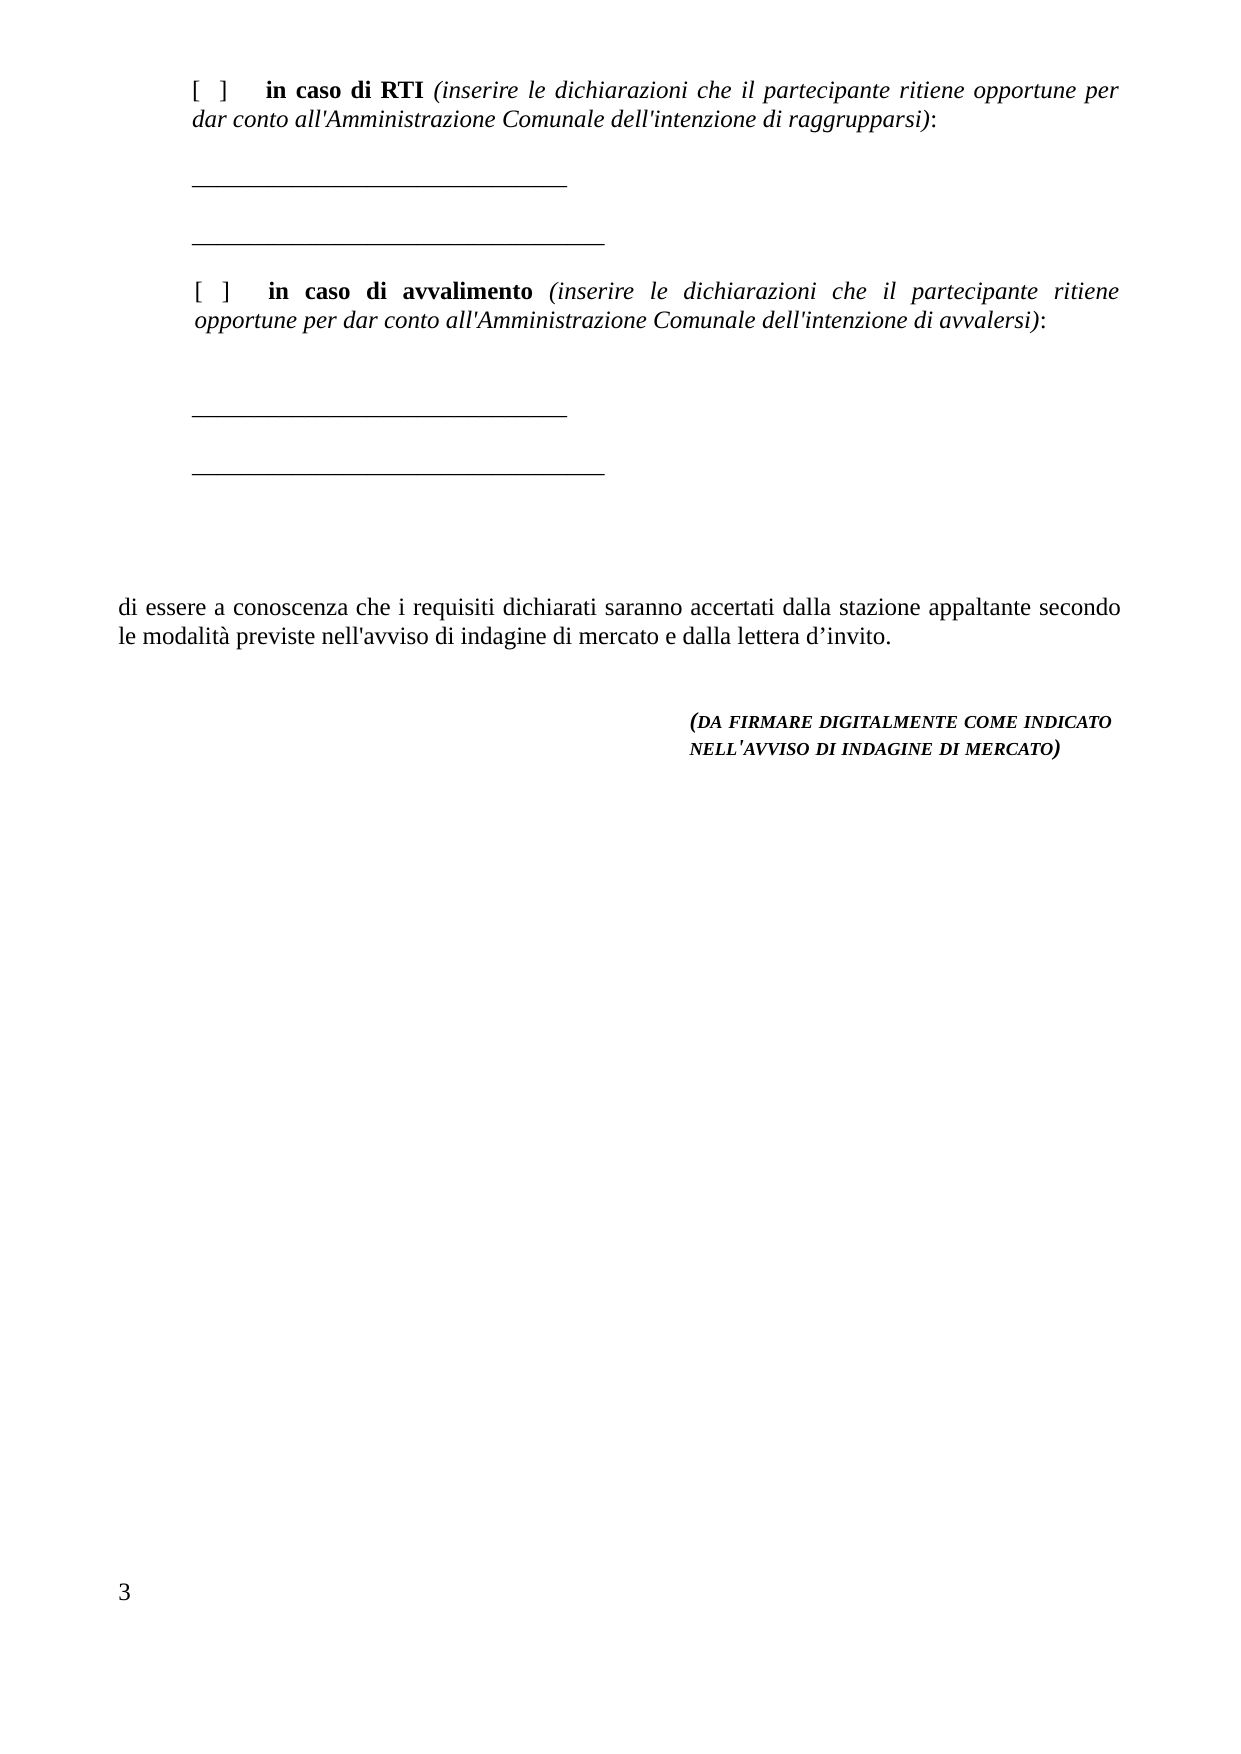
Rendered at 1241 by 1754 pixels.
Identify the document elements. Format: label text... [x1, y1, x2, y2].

text [ ] in caso di RTI (inserire le dichiarazioni che il partecipante ritiene opportune per dar conto all'Amministrazione Comunale dell'intenzione di raggrupparsi): [192, 75, 1122, 132]
text _________________________________ [192, 449, 1122, 477]
text _________________________________ [192, 219, 1122, 247]
text ______________________________ [192, 161, 1122, 190]
text ______________________________ [192, 391, 1122, 420]
text di essere a conoscenza che i requisiti dichiarati saranno accertati dalla stazione appaltante secondo le modalità previste nell'avviso di indagine di mercato e dalla lettera d’invito. [118, 592, 1122, 650]
text [ ] in caso di avvalimento (inserire le dichiarazioni che il partecipante ritiene opportune per dar conto all'Amministrazione Comunale dell'intenzione di avvalersi): [126, 276, 1122, 334]
text (da firmare digitalmente come indicato nell'avviso di indagine di mercato) [689, 707, 1122, 760]
